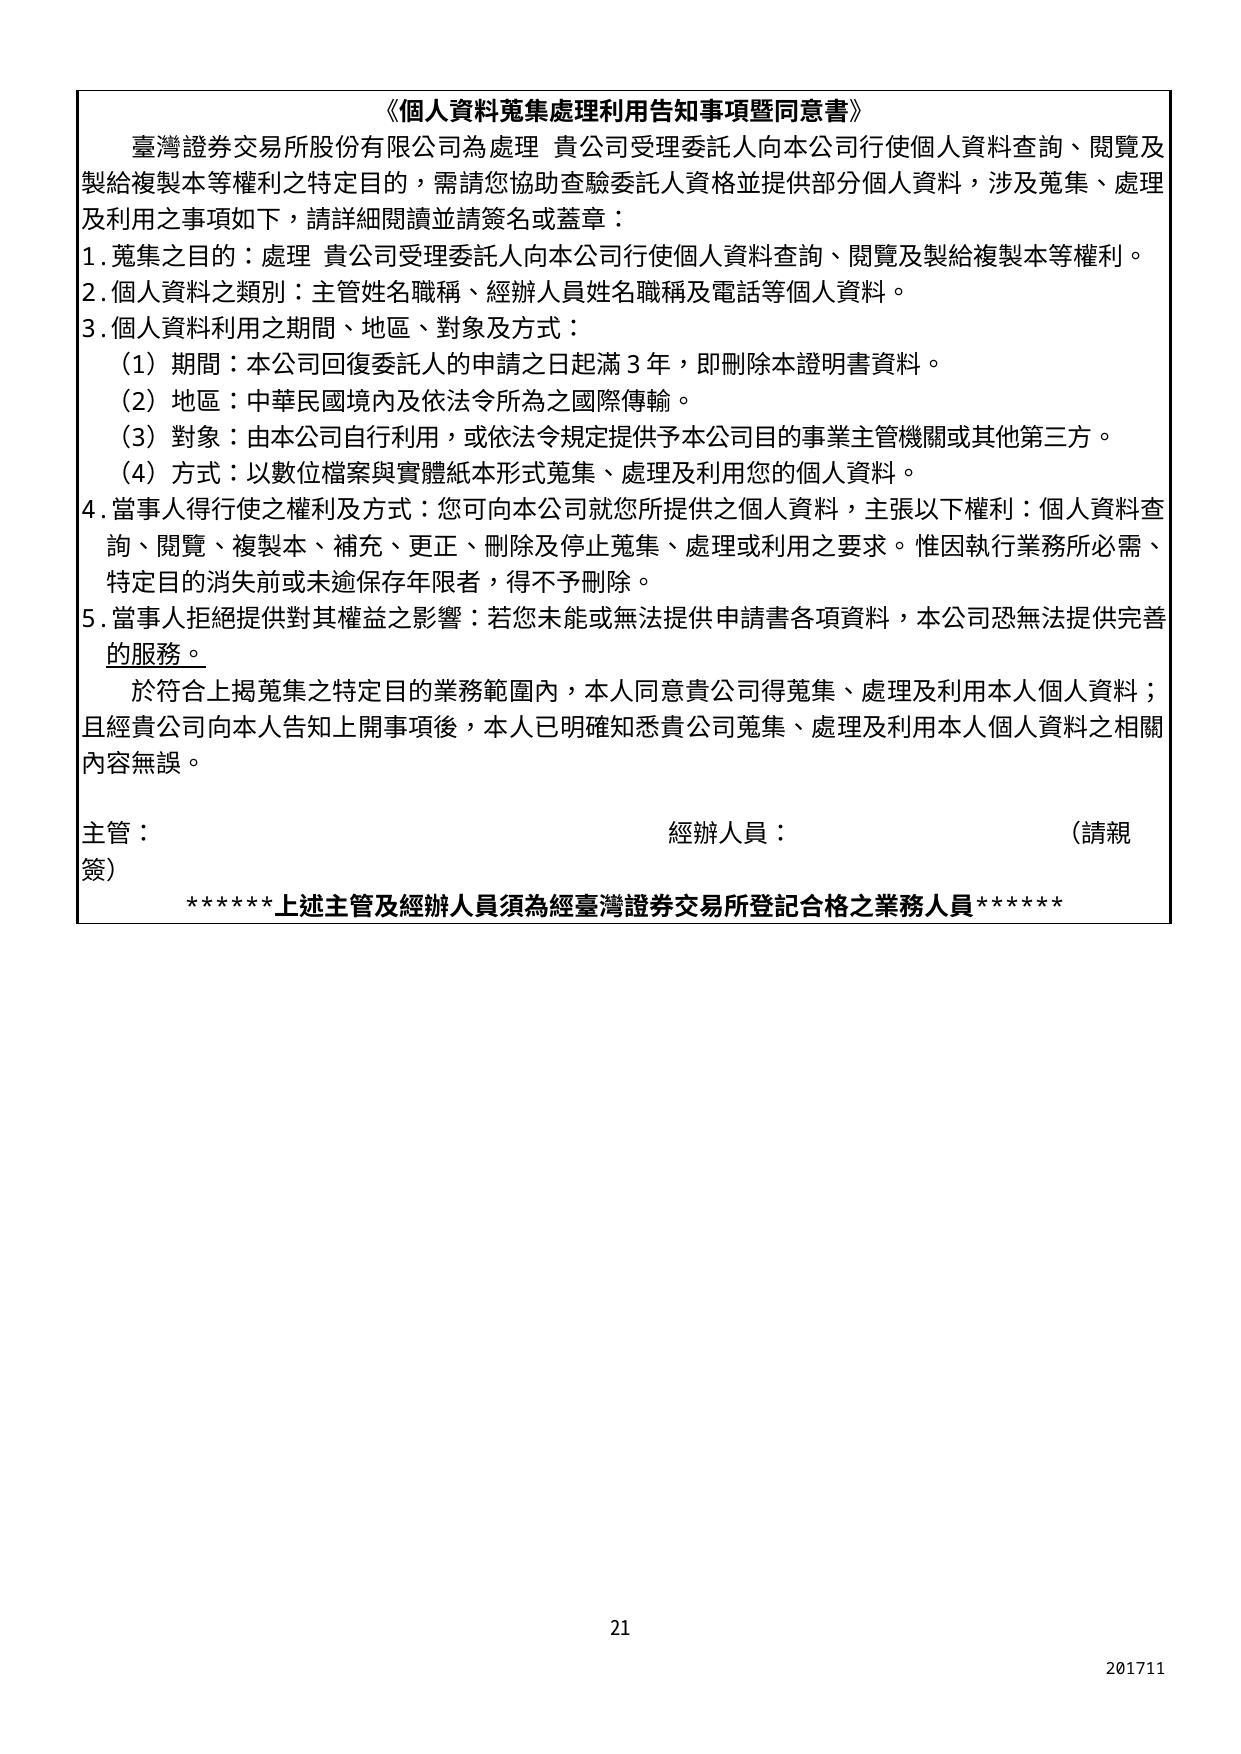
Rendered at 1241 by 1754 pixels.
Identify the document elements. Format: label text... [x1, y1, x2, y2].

table_cell 《個人資料蒐集處理利用告知事項暨同意書》 臺灣證券交易所股份有限公司為處理 貴公司受理委託人向本公司行使個人資料查詢、閱覽及製給複製本等權利之特定目的，需請您協助查驗委託人資格並提供部分個人資料，涉及蒐集、處理及利用之事項如下，請詳細閱讀並請簽名或蓋章： 1.蒐集之目的：處理 貴公司受理委託人向本公司行使個人資料查詢、閱覽及製給複製本等權利。 2.個人資料之類別：主管姓名職稱、經辦人員姓名職稱及電話等個人資料。 3.個人資料利用之期間、地區、對象及方式： （1）期間：本公司回復委託人的申請之日起滿3年，即刪除本證明書資料。 （2）地區：中華民國境內及依法令所為之國際傳輸。 （3）對象：由本公司自行利用，或依法令規定提供予本公司目的事業主管機關或其他第三方。 （4）方式：以數位檔案與實體紙本形式蒐集、處理及利用您的個人資料。 4.當事人得行使之權利及方式：您可向本公司就您所提供之個人資料，主張以下權利：個人資料查詢、閱覽、複製本、補充、更正、刪除及停止蒐集、處理或利用之要求。惟因執行業務所必需、特定目的消失前或未逾保存年限者，得不予刪除。 5.當事人拒絕提供對其權益之影響：若您未能或無法提供申請書各項資料，本公司恐無法提供完善的服務。 於符合上揭蒐集之特定目的業務範圍內，本人同意貴公司得蒐集、處理及利用本人個人資料；且經貴公司向本人告知上開事項後，本人已明確知悉貴公司蒐集、處理及利用本人個人資料之相關內容無誤。 主管： 經辦人員： （請親簽） ******上述主管及經辦人員須為經臺灣證券交易所登記合格之業務人員****** [79, 91, 1169, 923]
